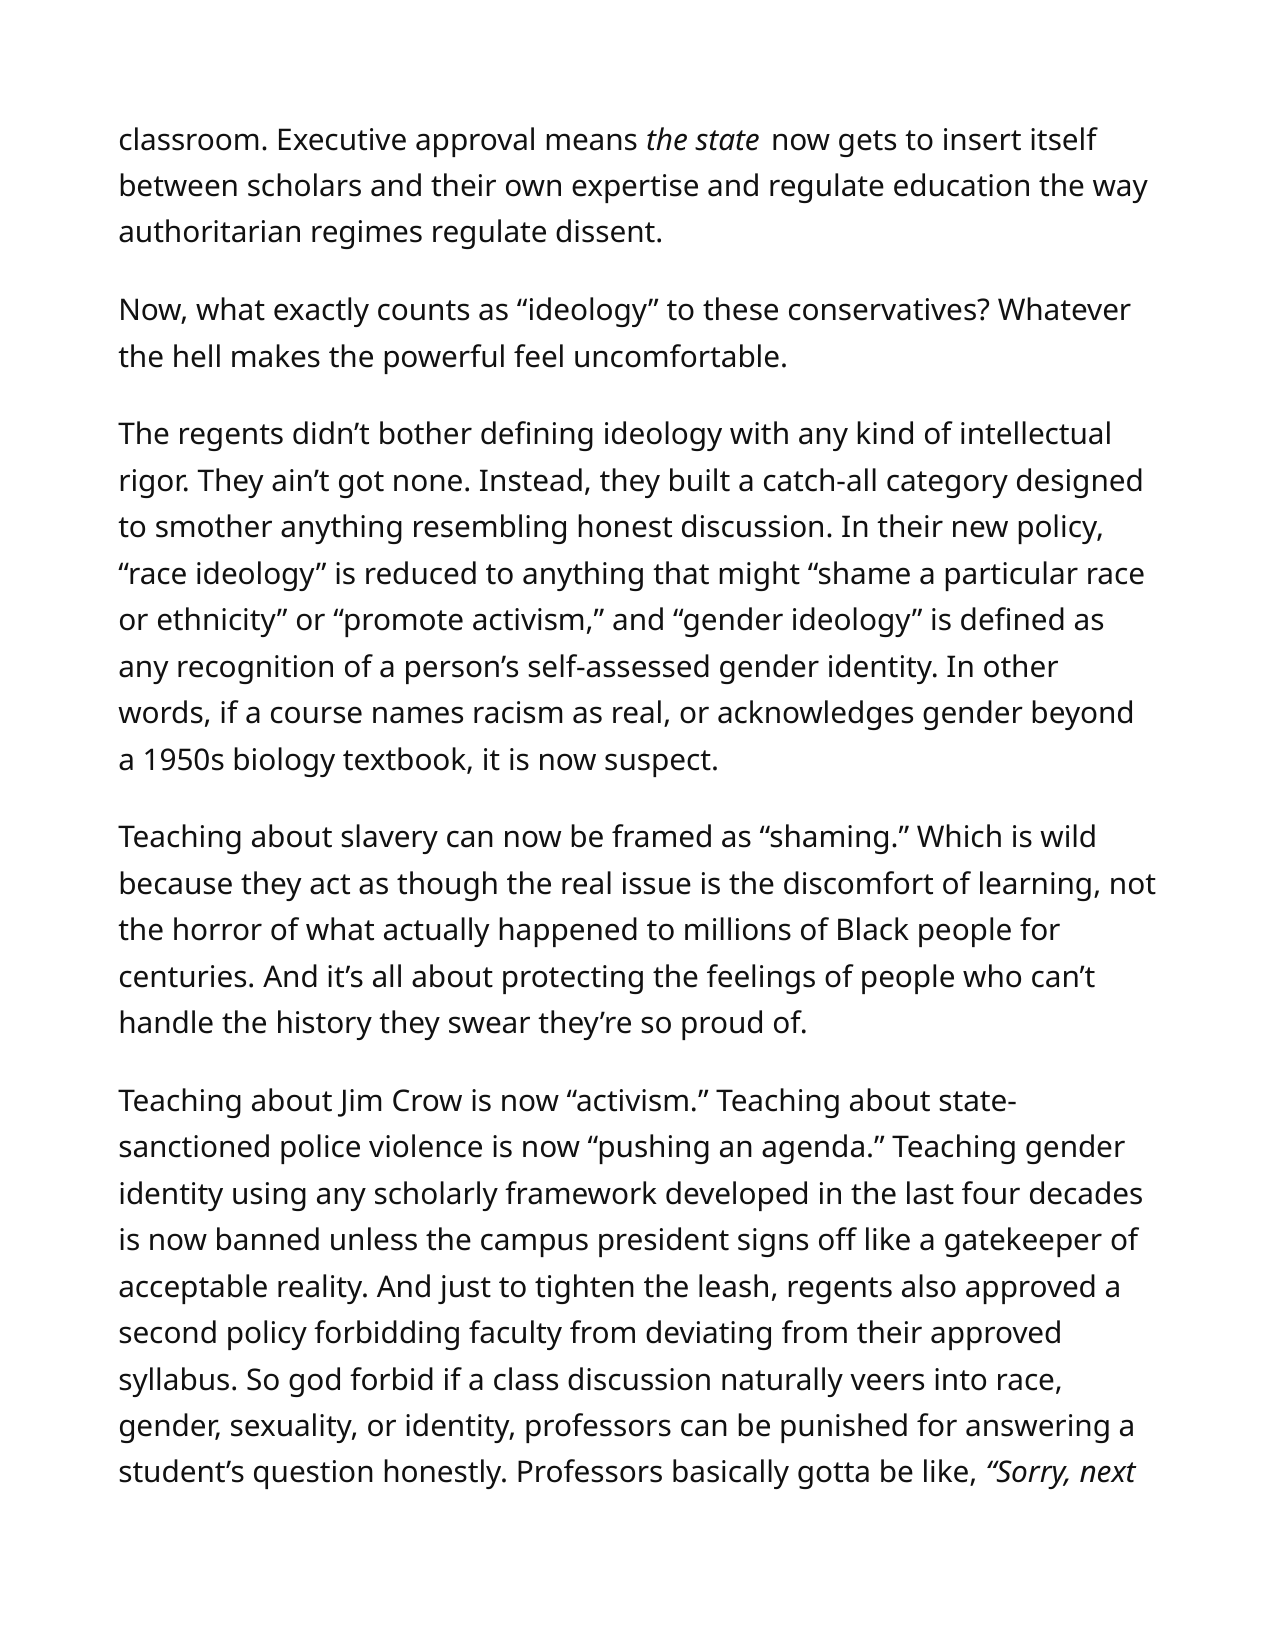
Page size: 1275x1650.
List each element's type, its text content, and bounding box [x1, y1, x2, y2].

text Teaching about slavery can now be framed as “shaming.” Which is wild because they act as though the real issue is the discomfort of learning, not the horror of what actually happened to millions of Black people for centuries. And it’s all about protecting the feelings of people who can’t handle the history they swear they’re so proud of. [118, 816, 1157, 1042]
text Now, what exactly counts as “ideology” to these conservatives? Whatever the hell makes the powerful feel uncomfortable. [118, 289, 1157, 376]
text classroom. Executive approval means the state now gets to insert itself between scholars and their own expertise and regulate education the way authoritarian regimes regulate dissent. [118, 118, 1157, 251]
text Teaching about Jim Crow is now “activism.” Teaching about state-sanctioned police violence is now “pushing an agenda.” Teaching gender identity using any scholarly framework developed in the last four decades is now banned unless the campus president signs off like a gatekeeper of acceptable reality. And just to tighten the leash, regents also approved a second policy forbidding faculty from deviating from their approved syllabus. So god forbid if a class discussion naturally veers into race, gender, sexuality, or identity, professors can be punished for answering a student’s question honestly. Professors basically gotta be like, “Sorry, next [118, 1079, 1157, 1491]
text The regents didn’t bother defining ideology with any kind of intellectual rigor. They ain’t got none. Instead, they built a catch-all category designed to smother anything resembling honest discussion. In their new policy, “race ideology” is reduced to anything that might “shame a particular race or ethnicity” or “promote activism,” and “gender ideology” is defined as any recognition of a person’s self-assessed gender identity. In other words, if a course names racism as real, or acknowledges gender beyond a 1950s biology textbook, it is now suspect. [118, 413, 1157, 778]
